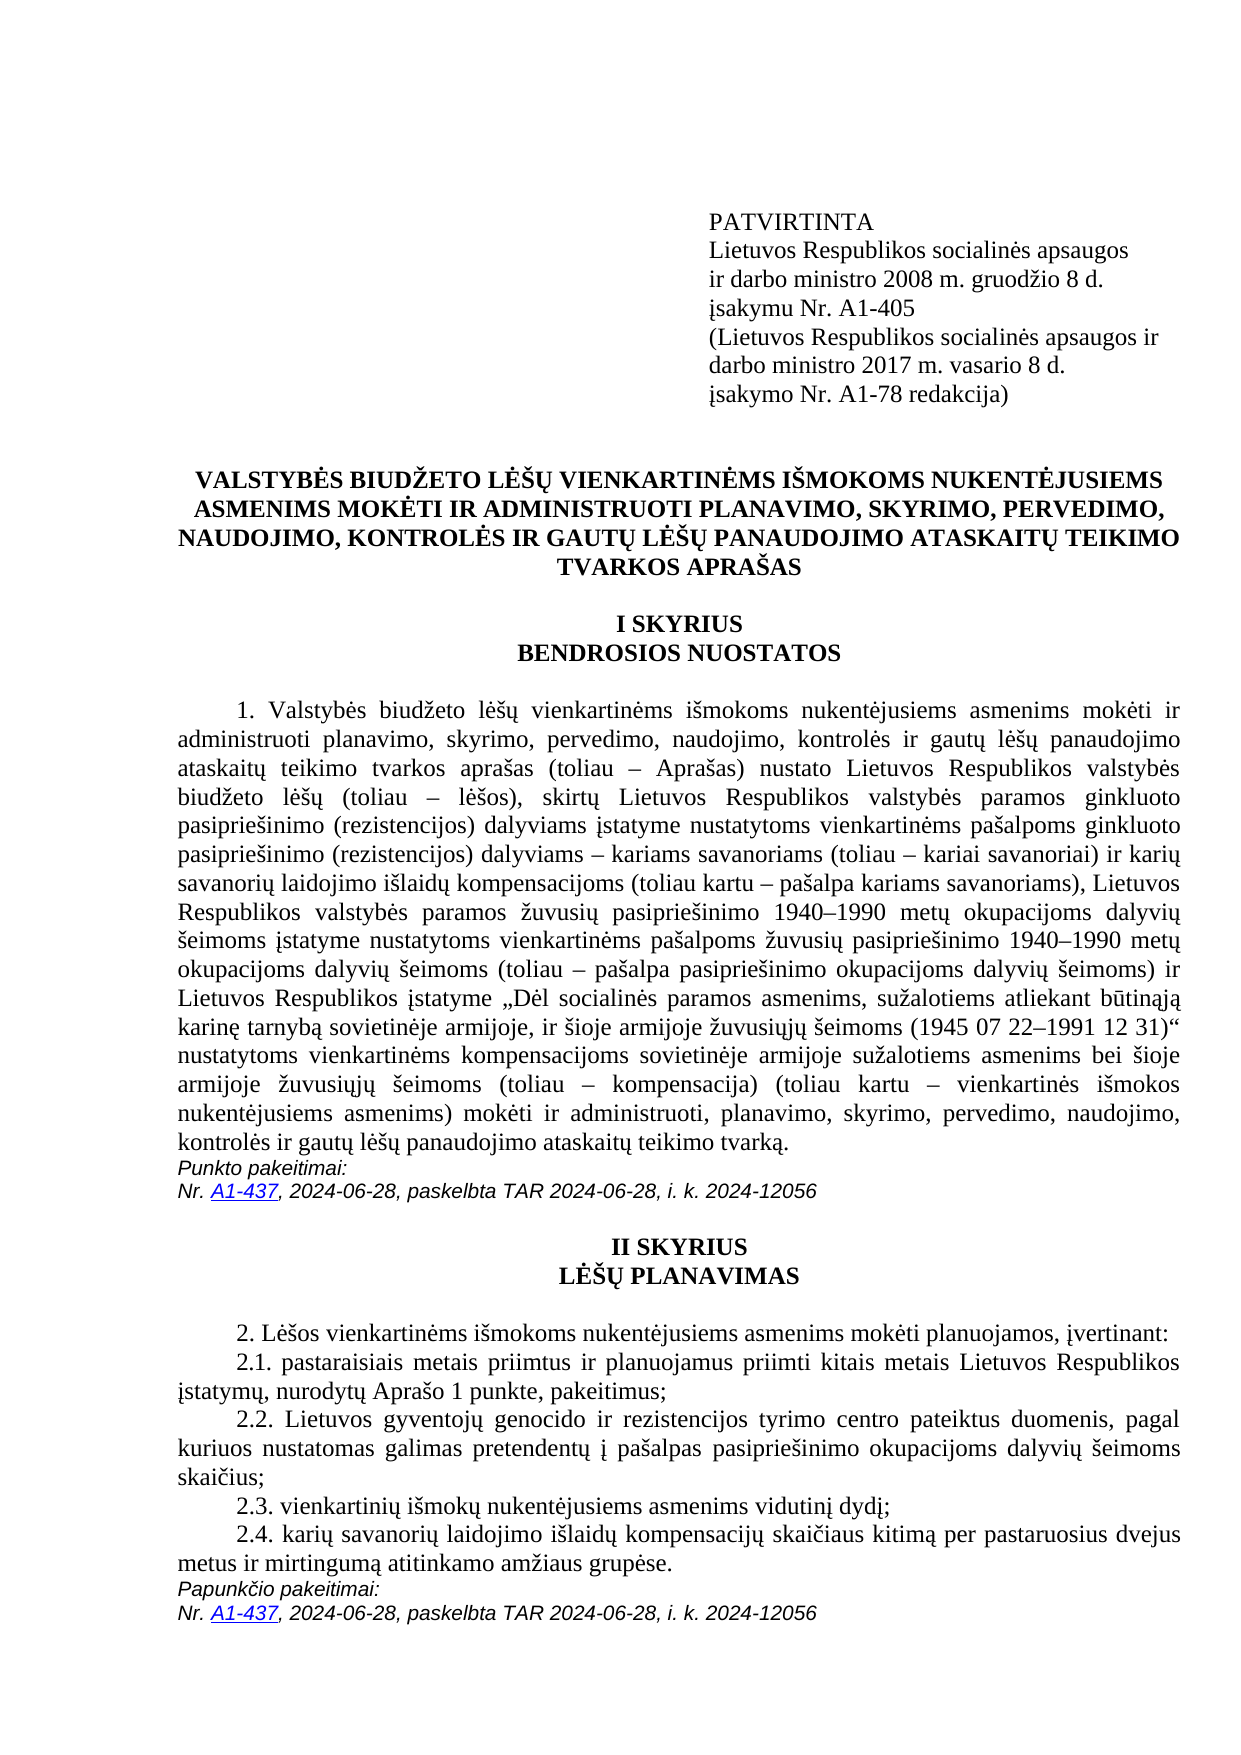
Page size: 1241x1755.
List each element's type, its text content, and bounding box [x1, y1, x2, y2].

text 2.3. vienkartinių išmokų nukentėjusiems asmenims vidutinį dydį; [177, 1491, 1181, 1519]
text LĖŠŲ PLANAVIMAS [177, 1261, 1181, 1289]
text Papunkčio pakeitimai: [177, 1577, 1181, 1601]
text VALSTYBĖS BIUDŽETO LĖŠŲ VIENKARTINĖMS IŠMOKOMS NUKENTĖJUSIEMS ASMENIMS MOKĖTI IR ADMINISTRUOTI PLANAVIMO, SKYRIMO, PERVEDIMO, NAUDOJIMO, KONTROLĖS IR GAUTŲ LĖŠŲ PANAUDOJIMO ATASKAITŲ TEIKIMO TVARKOS APRAŠAS [177, 465, 1181, 580]
text 2.1. pastaraisiais metais priimtus ir planuojamus priimti kitais metais Lietuvos Respublikos įstatymų, nurodytų Aprašo 1 punkte, pakeitimus; [177, 1347, 1181, 1404]
text įsakymu Nr. A1-405 [709, 293, 1181, 322]
text Lietuvos Respublikos socialinės apsaugos [709, 235, 1181, 264]
text 2.4. karių savanorių laidojimo išlaidų kompensacijų skaičiaus kitimą per pastaruosius dvejus metus ir mirtingumą atitinkamo amžiaus grupėse. [177, 1519, 1181, 1577]
text PATVIRTINTA [709, 207, 1181, 235]
text Nr. A1-437, 2024-06-28, paskelbta TAR 2024-06-28, i. k. 2024-12056 [177, 1601, 1181, 1625]
text įsakymo Nr. A1-78 redakcija) [709, 379, 1181, 408]
text Punkto pakeitimai: [177, 1155, 1181, 1179]
text 1. Valstybės biudžeto lėšų vienkartinėms išmokoms nukentėjusiems asmenims mokėti ir administruoti planavimo, skyrimo, pervedimo, naudojimo, kontrolės ir gautų lėšų panaudojimo ataskaitų teikimo tvarkos aprašas (toliau – Aprašas) nustato Lietuvos Respublikos valstybės biudžeto lėšų (toliau – lėšos), skirtų Lietuvos Respublikos valstybės paramos ginkluoto pasipriešinimo (rezistencijos) dalyviams įstatyme nustatytoms vienkartinėms pašalpoms ginkluoto pasipriešinimo (rezistencijos) dalyviams – kariams savanoriams (toliau – kariai savanoriai) ir karių savanorių laidojimo išlaidų kompensacijoms (toliau kartu – pašalpa kariams savanoriams), Lietuvos Respublikos valstybės paramos žuvusių pasipriešinimo 1940–1990 metų okupacijoms dalyvių šeimoms įstatyme nustatytoms vienkartinėms pašalpoms žuvusių pasipriešinimo 1940–1990 metų okupacijoms dalyvių šeimoms (toliau – pašalpa pasipriešinimo okupacijoms dalyvių šeimoms) ir Lietuvos Respublikos įstatyme „Dėl socialinės paramos asmenims, sužalotiems atliekant būtinąją karinę tarnybą sovietinėje armijoje, ir šioje armijoje žuvusiųjų šeimoms (1945 07 22–1991 12 31)“ nustatytoms vienkartinėms kompensacijoms sovietinėje armijoje sužalotiems asmenims bei šioje armijoje žuvusiųjų šeimoms (toliau – kompensacija) (toliau kartu – vienkartinės išmokos nukentėjusiems asmenims) mokėti ir administruoti, planavimo, skyrimo, pervedimo, naudojimo, kontrolės ir gautų lėšų panaudojimo ataskaitų teikimo tvarką. [177, 695, 1181, 1155]
text Nr. A1-437, 2024-06-28, paskelbta TAR 2024-06-28, i. k. 2024-12056 [177, 1179, 1181, 1203]
text (Lietuvos Respublikos socialinės apsaugos ir [709, 322, 1181, 350]
text II skyrius [177, 1232, 1181, 1261]
text I SKYRIUS [177, 609, 1181, 638]
text 2. Lėšos vienkartinėms išmokoms nukentėjusiems asmenims mokėti planuojamos, įvertinant: [177, 1318, 1181, 1347]
text darbo ministro 2017 m. vasario 8 d. [709, 350, 1181, 379]
text 2.2. Lietuvos gyventojų genocido ir rezistencijos tyrimo centro pateiktus duomenis, pagal kuriuos nustatomas galimas pretendentų į pašalpas pasipriešinimo okupacijoms dalyvių šeimoms skaičius; [177, 1404, 1181, 1491]
text ir darbo ministro 2008 m. gruodžio 8 d. [709, 264, 1181, 293]
text BENDROSIOS NUOSTATOS [177, 638, 1181, 667]
